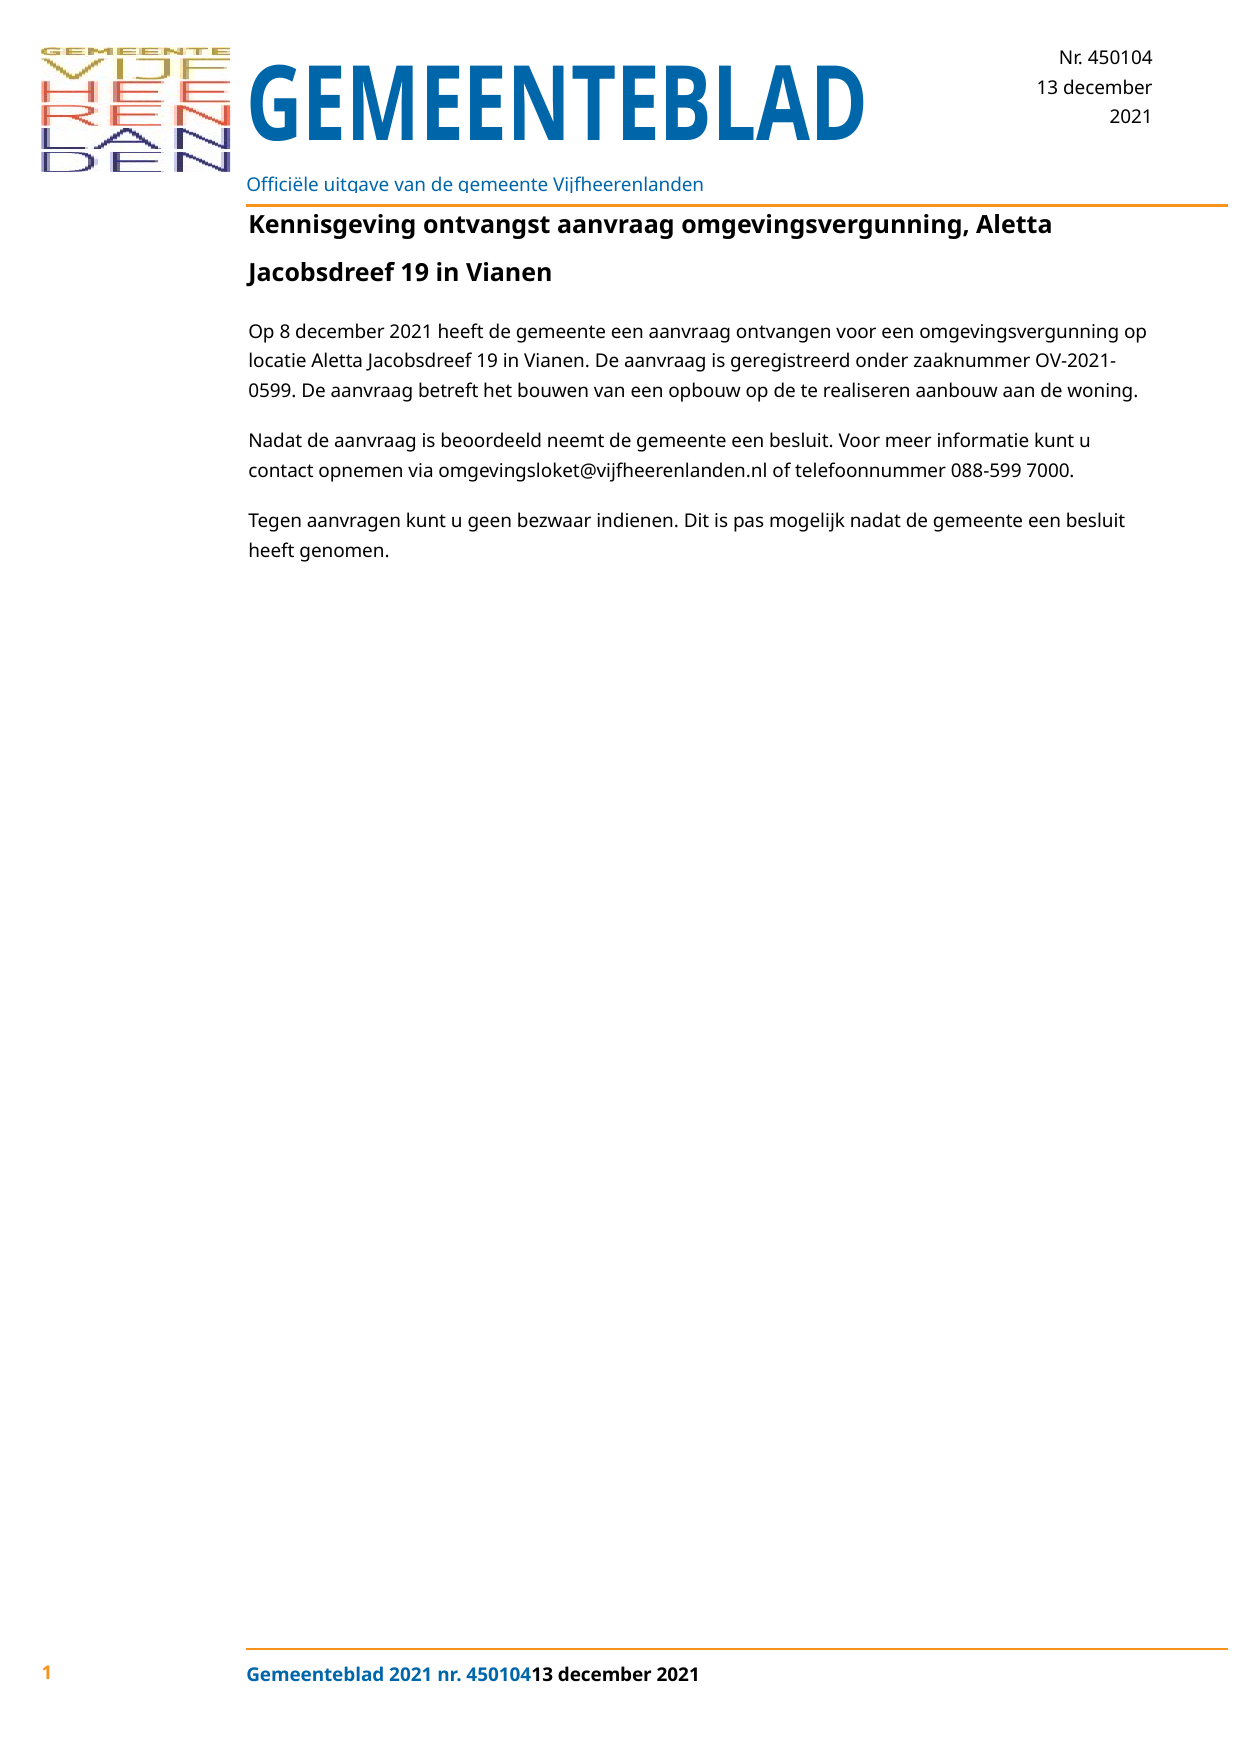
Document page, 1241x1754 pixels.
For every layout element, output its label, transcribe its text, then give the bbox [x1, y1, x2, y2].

text Tegen aanvragen kunt u geen bezwaar indienen. Dit is pas mogelijk nadat de gemeente een besluit heeft genomen. [248, 507, 1152, 563]
text Op 8 december 2021 heeft de gemeente een aanvraag ontvangen voor een omgevingsvergunning op locatie Aletta Jacobsdreef 19 in Vianen. De aanvraag is geregistreerd onder zaaknummer OV-2021-0599. De aanvraag betreft het bouwen van een opbouw op de te realiseren aanbouw aan de woning. [248, 318, 1152, 403]
text Kennisgeving ontvangst aanvraag omgevingsvergunning, Aletta Jacobsdreef 19 in Vianen [248, 207, 1152, 288]
picture [41, 47, 231, 172]
text Nadat de aanvraag is beoordeeld neemt de gemeente een besluit. Voor meer informatie kunt u contact opnemen via omgevingsloket@vijfheerenlanden.nl of telefoonnummer 088-599 7000. [248, 427, 1152, 483]
